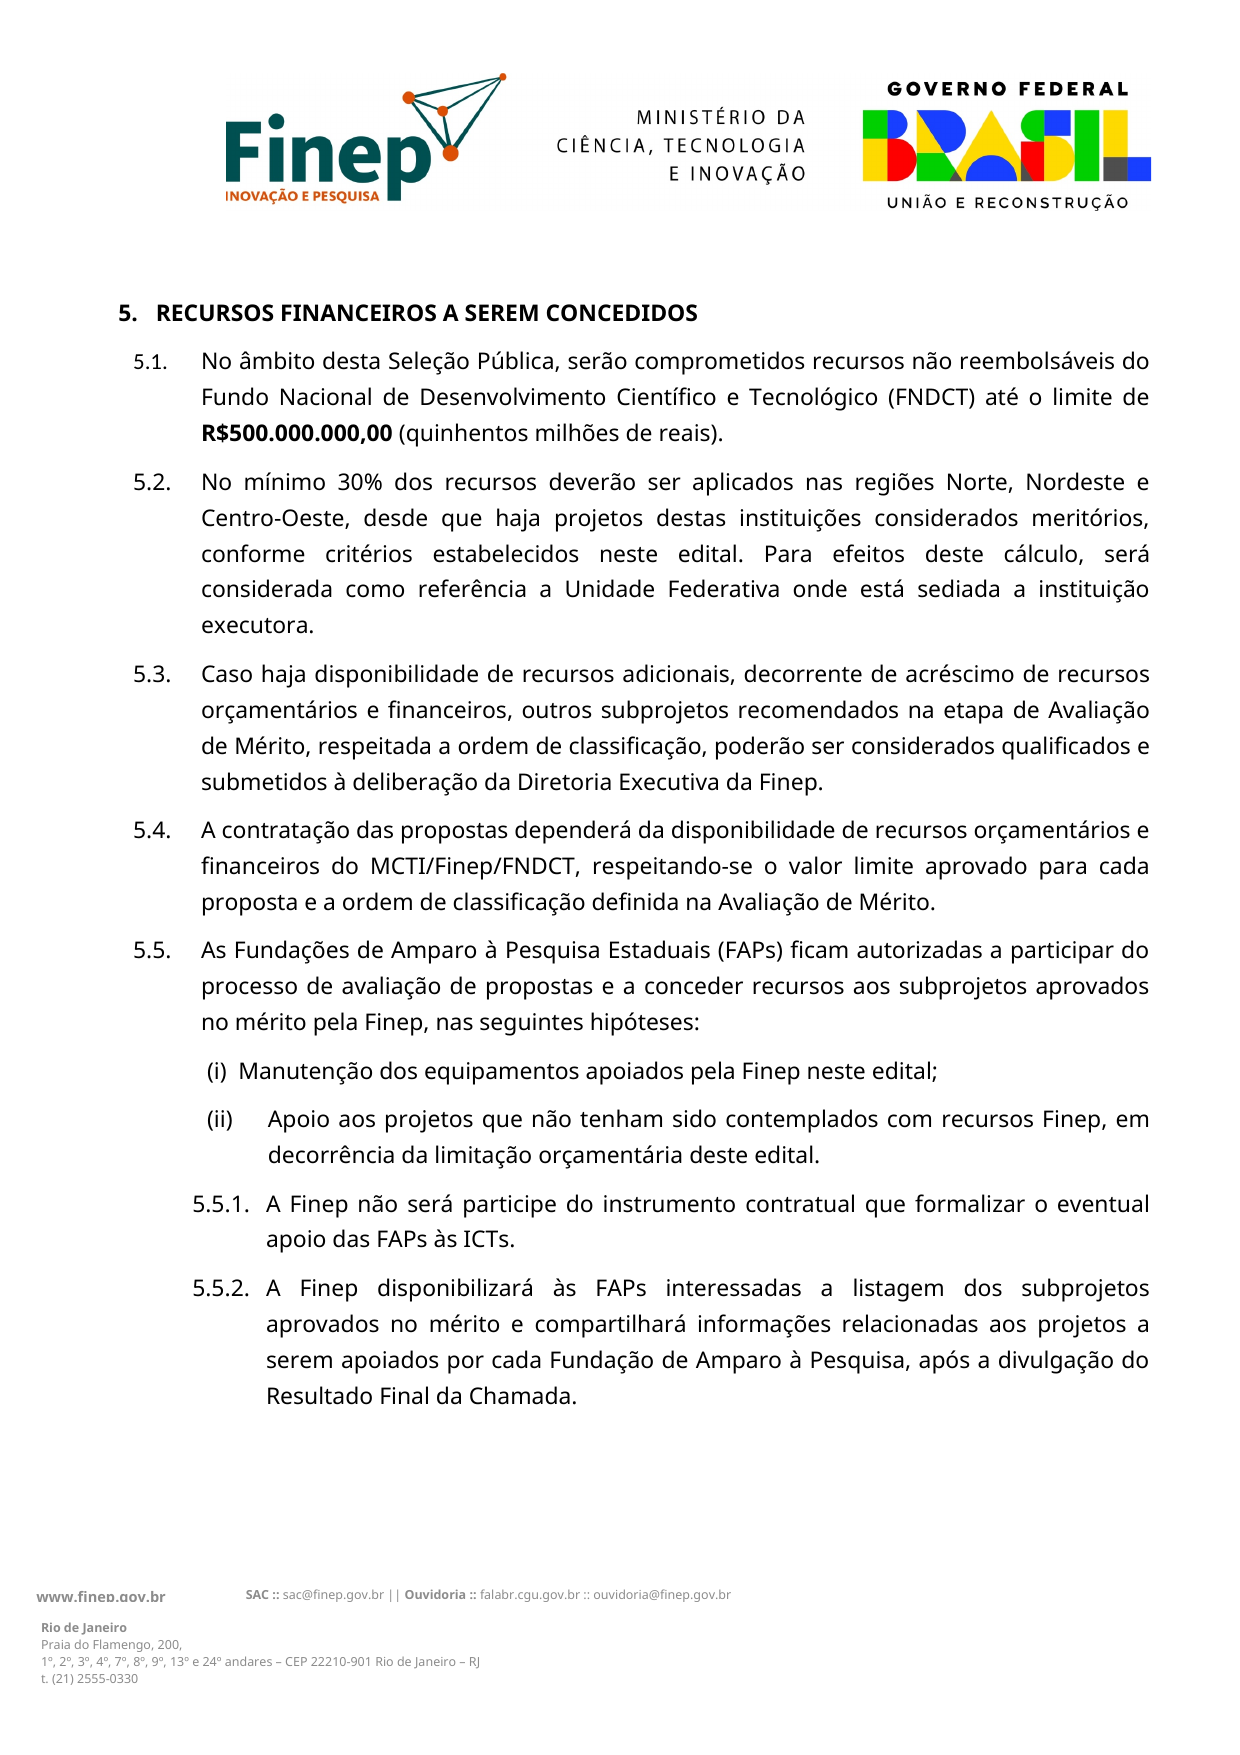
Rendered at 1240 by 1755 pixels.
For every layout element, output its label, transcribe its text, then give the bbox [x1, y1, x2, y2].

list A contratação das propostas dependerá da disponibilidade de recursos orçamentários e financeiros do MCTI/Finep/FNDCT, respeitando-se o valor limite aprovado para cada proposta e a ordem de classificação definida na Avaliação de Mérito. [133, 814, 1151, 917]
list As Fundações de Amparo à Pesquisa Estaduais (FAPs) ficam autorizadas a participar do processo de avaliação de propostas e a conceder recursos aos subprojetos aprovados no mérito pela Finep, nas seguintes hipóteses: [133, 934, 1151, 1037]
list A Finep disponibilizará às FAPs interessadas a listagem dos subprojetos aprovados no mérito e compartilhará informações relacionadas aos projetos a serem apoiados por cada Fundação de Amparo à Pesquisa, após a divulgação do Resultado Final da Chamada. [192, 1272, 1151, 1411]
list (i) Manutenção dos equipamentos apoiados pela Finep neste edital; [163, 1055, 1151, 1086]
list No âmbito desta Seleção Pública, serão comprometidos recursos não reembolsáveis do Fundo Nacional de Desenvolvimento Científico e Tecnológico (FNDCT) até o limite de R$500.000.000,00 (quinhentos milhões de reais). [133, 345, 1151, 448]
list RECURSOS FINANCEIROS A SEREM CONCEDIDOS [118, 297, 1151, 328]
list Caso haja disponibilidade de recursos adicionais, decorrente de acréscimo de recursos orçamentários e financeiros, outros subprojetos recomendados na etapa de Avaliação de Mérito, respeitada a ordem de classificação, poderão ser considerados qualificados e submetidos à deliberação da Diretoria Executiva da Finep. [133, 658, 1151, 797]
list A Finep não será participe do instrumento contratual que formalizar o eventual apoio das FAPs às ICTs. [192, 1187, 1151, 1255]
list No mínimo 30% dos recursos deverão ser aplicados nas regiões Norte, Nordeste e Centro-Oeste, desde que haja projetos destas instituições considerados meritórios, conforme critérios estabelecidos neste edital. Para efeitos deste cálculo, será considerada como referência a Unidade Federativa onde está sediada a instituição executora. [133, 466, 1151, 641]
list (ii) Apoio aos projetos que não tenham sido contemplados com recursos Finep, em decorrência da limitação orçamentária deste edital. [207, 1103, 1151, 1170]
